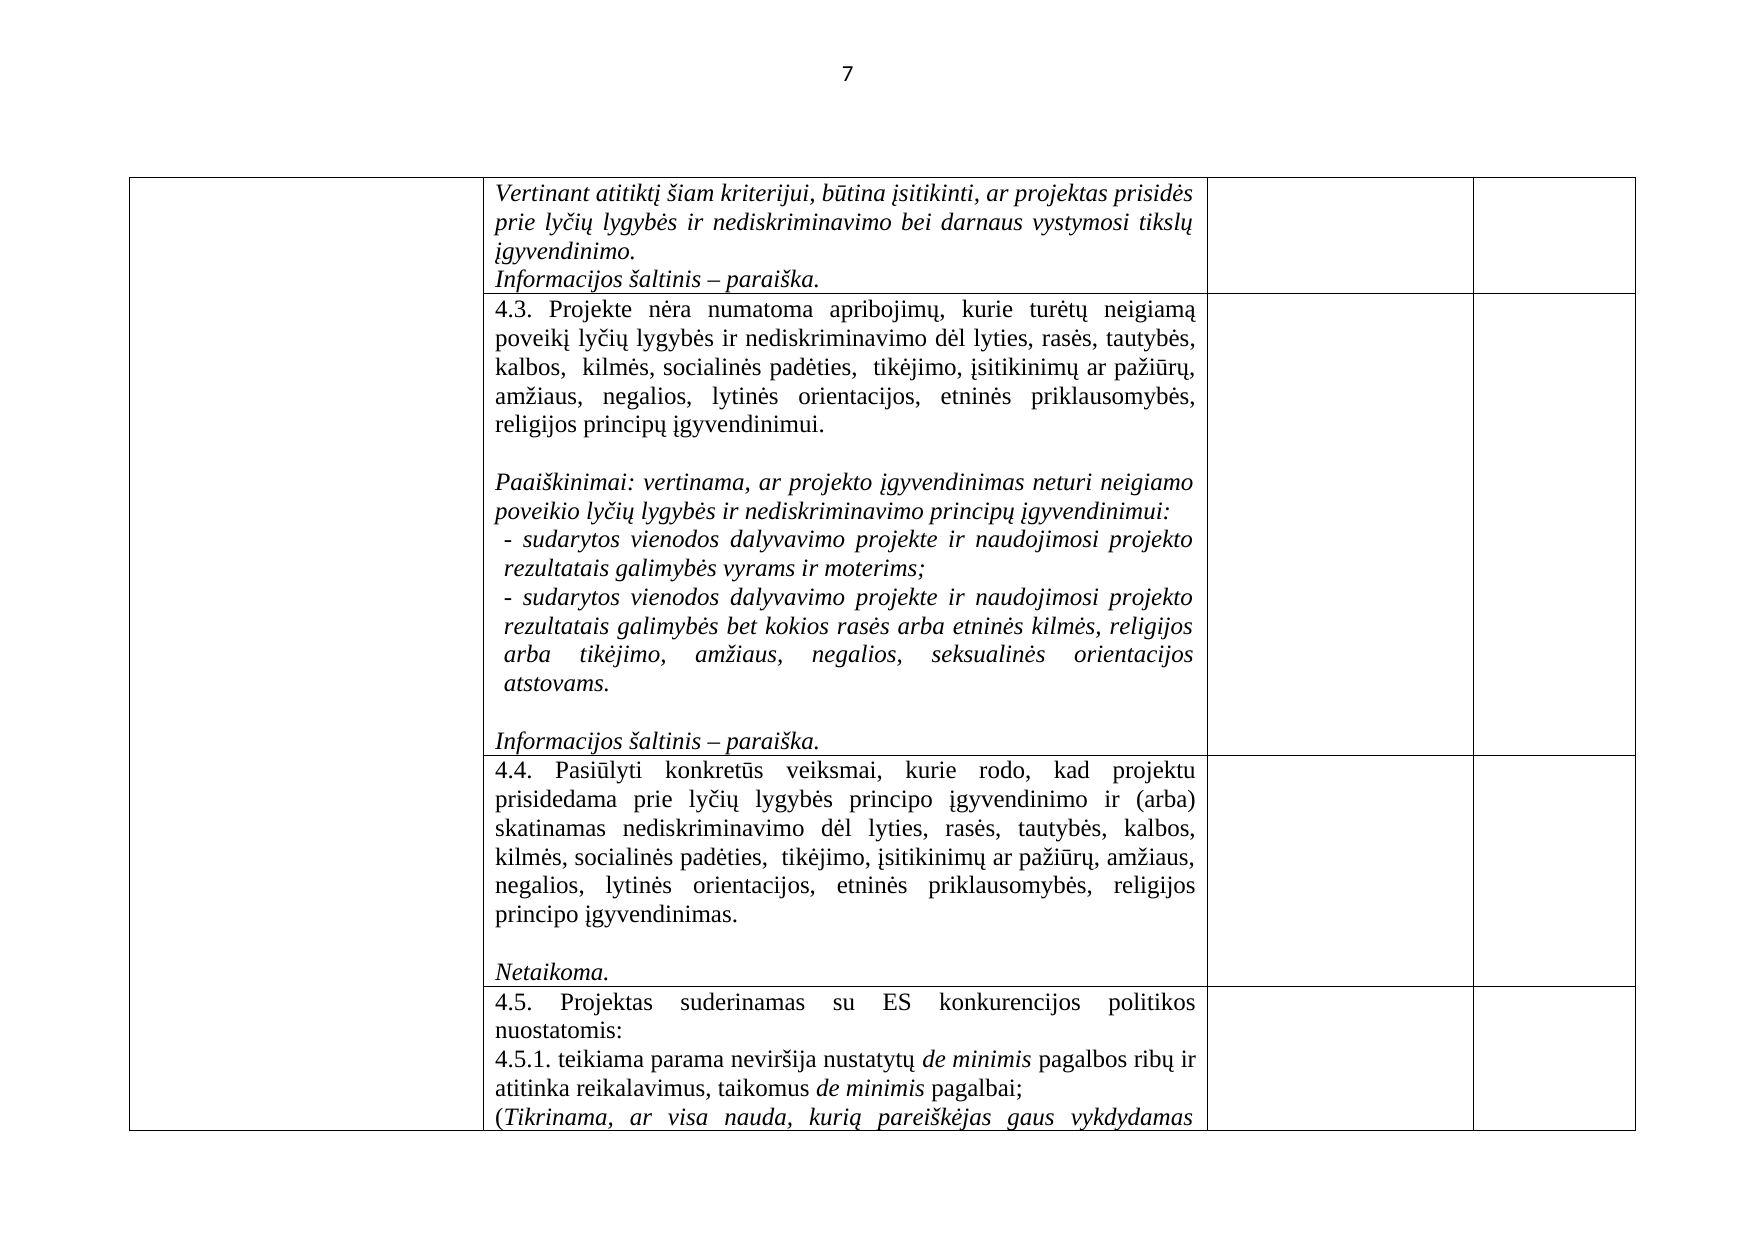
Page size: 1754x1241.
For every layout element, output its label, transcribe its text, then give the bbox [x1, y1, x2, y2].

table_cell [1474, 756, 1635, 986]
table_cell [1208, 178, 1473, 293]
table_cell [130, 178, 483, 1130]
table_cell [1208, 756, 1473, 986]
table_cell Vertinant atitiktį šiam kriterijui, būtina įsitikinti, ar projektas prisidės prie lyčių lygybės ir nediskriminavimo bei darnaus vystymosi tikslų įgyvendinimo. Informacijos šaltinis – paraiška. [484, 178, 1207, 293]
table_cell [1208, 987, 1473, 1130]
table_cell [1474, 178, 1635, 293]
table_cell 4.4. Pasiūlyti konkretūs veiksmai, kurie rodo, kad projektu prisidedama prie lyčių lygybės principo įgyvendinimo ir (arba) skatinamas nediskriminavimo dėl lyties, rasės, tautybės, kalbos, kilmės, socialinės padėties, tikėjimo, įsitikinimų ar pažiūrų, amžiaus, negalios, lytinės orientacijos, etninės priklausomybės, religijos principo įgyvendinimas. Netaikoma. [484, 756, 1207, 986]
table_cell 4.3. Projekte nėra numatoma apribojimų, kurie turėtų neigiamą poveikį lyčių lygybės ir nediskriminavimo dėl lyties, rasės, tautybės, kalbos, kilmės, socialinės padėties, tikėjimo, įsitikinimų ar pažiūrų, amžiaus, negalios, lytinės orientacijos, etninės priklausomybės, religijos principų įgyvendinimui. Paaiškinimai: vertinama, ar projekto įgyvendinimas neturi neigiamo poveikio lyčių lygybės ir nediskriminavimo principų įgyvendinimui: - sudarytos vienodos dalyvavimo projekte ir naudojimosi projekto rezultatais galimybės vyrams ir moterims; - sudarytos vienodos dalyvavimo projekte ir naudojimosi projekto rezultatais galimybės bet kokios rasės arba etninės kilmės, religijos arba tikėjimo, amžiaus, negalios, seksualinės orientacijos atstovams. Informacijos šaltinis – paraiška. [484, 294, 1207, 754]
table_cell [1474, 987, 1635, 1130]
table_cell [1474, 294, 1635, 754]
table_cell 4.5. Projektas suderinamas su ES konkurencijos politikos nuostatomis: 4.5.1. teikiama parama neviršija nustatytų de minimis pagalbos ribų ir atitinka reikalavimus, taikomus de minimis pagalbai; (Tikrinama, ar visa nauda, kurią pareiškėjas gaus vykdydamas [484, 987, 1207, 1130]
table_cell [1208, 294, 1473, 754]
